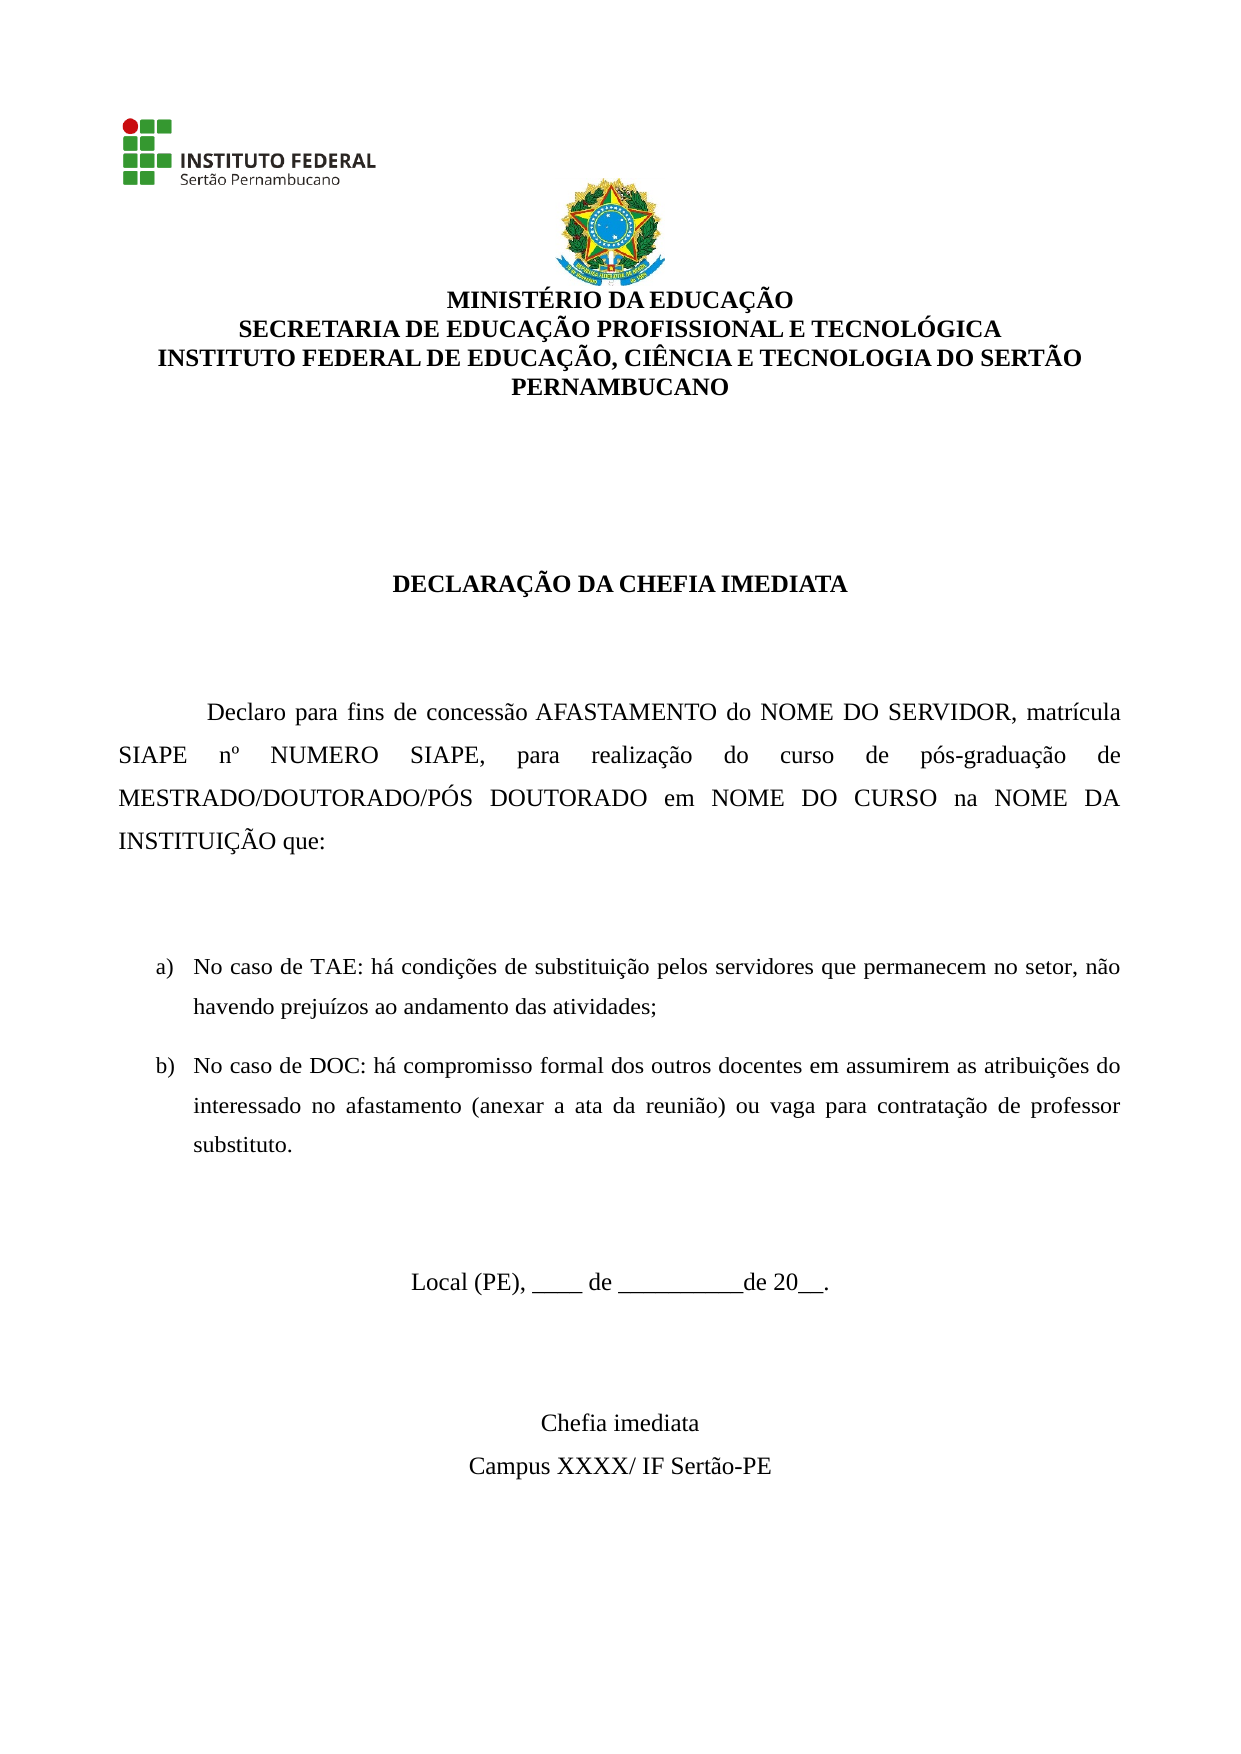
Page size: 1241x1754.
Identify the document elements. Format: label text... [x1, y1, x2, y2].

text SECRETARIA DE EDUCAÇÃO PROFISSIONAL E TECNOLÓGICA [118, 314, 1122, 343]
text INSTITUTO FEDERAL DE EDUCAÇÃO, CIÊNCIA E TECNOLOGIA DO SERTÃO PERNAMBUCANO [118, 343, 1122, 401]
text Declaro para fins de concessão AFASTAMENTO do NOME DO SERVIDOR, matrícula SIAPE nº NUMERO SIAPE, para realização do curso de pós-graduação de MESTRADO/DOUTORADO/PÓS DOUTORADO em NOME DO CURSO na NOME DA INSTITUIÇÃO que: [118, 697, 1122, 855]
text Chefia imediata [118, 1408, 1122, 1437]
text Local (PE), ____ de __________de 20__. [118, 1267, 1122, 1296]
picture [122, 118, 376, 185]
list No caso de TAE: há condições de substituição pelos servidores que permanecem no setor, não havendo prejuízos ao andamento das atividades; [156, 953, 1122, 1019]
subtitle DECLARAÇÃO DA CHEFIA IMEDIATA [118, 569, 1122, 598]
list No caso de DOC: há compromisso formal dos outros docentes em assumirem as atribuições do interessado no afastamento (anexar a ata da reunião) ou vaga para contratação de professor substituto. [156, 1052, 1122, 1158]
text Campus XXXX/ IF Sertão-PE [118, 1451, 1122, 1480]
text MINISTÉRIO DA EDUCAÇÃO [118, 161, 1122, 314]
picture [555, 178, 665, 286]
